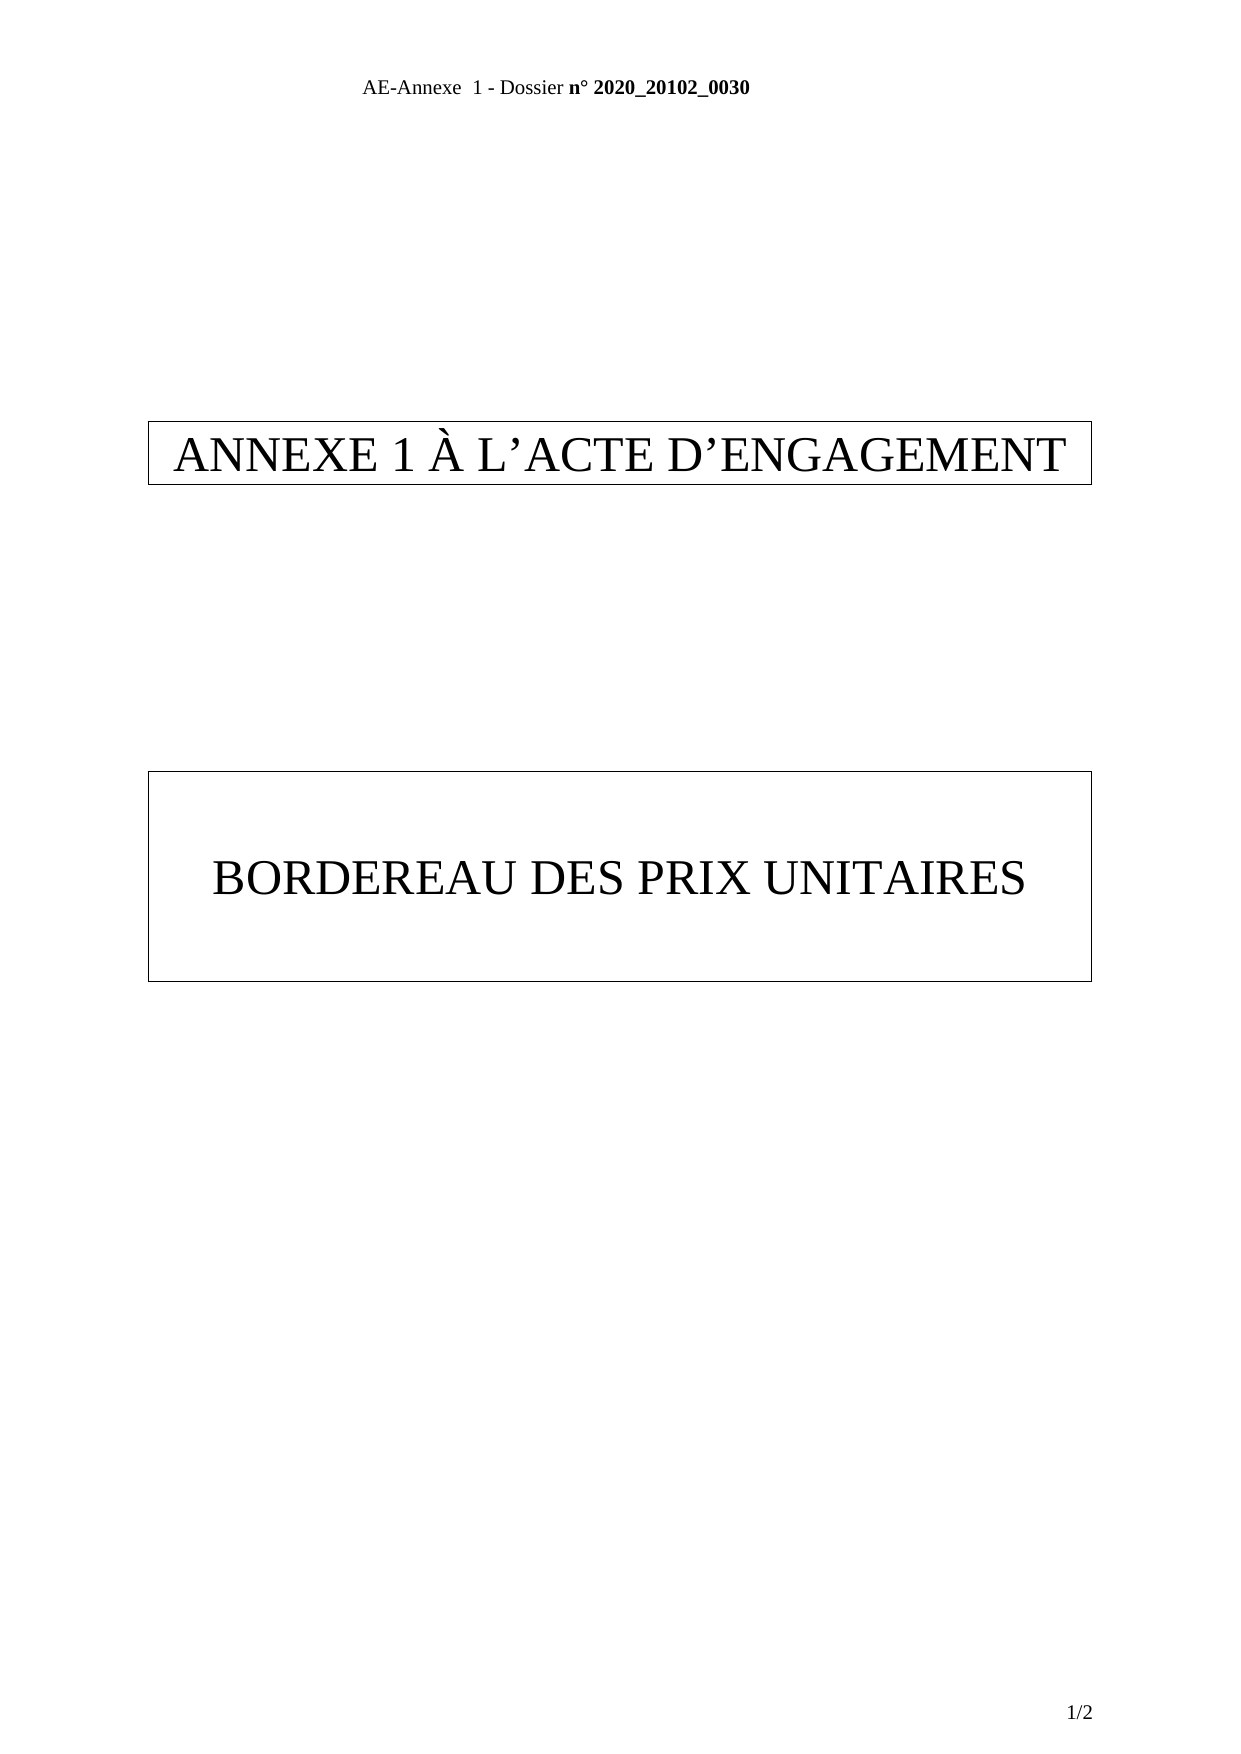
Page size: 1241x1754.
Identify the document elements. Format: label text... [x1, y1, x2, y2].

text ANNEXE 1 À L’ACTE D’ENGAGEMENT [149, 422, 1091, 484]
text BORDEREAU DES PRIX UNITAIRES [149, 845, 1091, 906]
